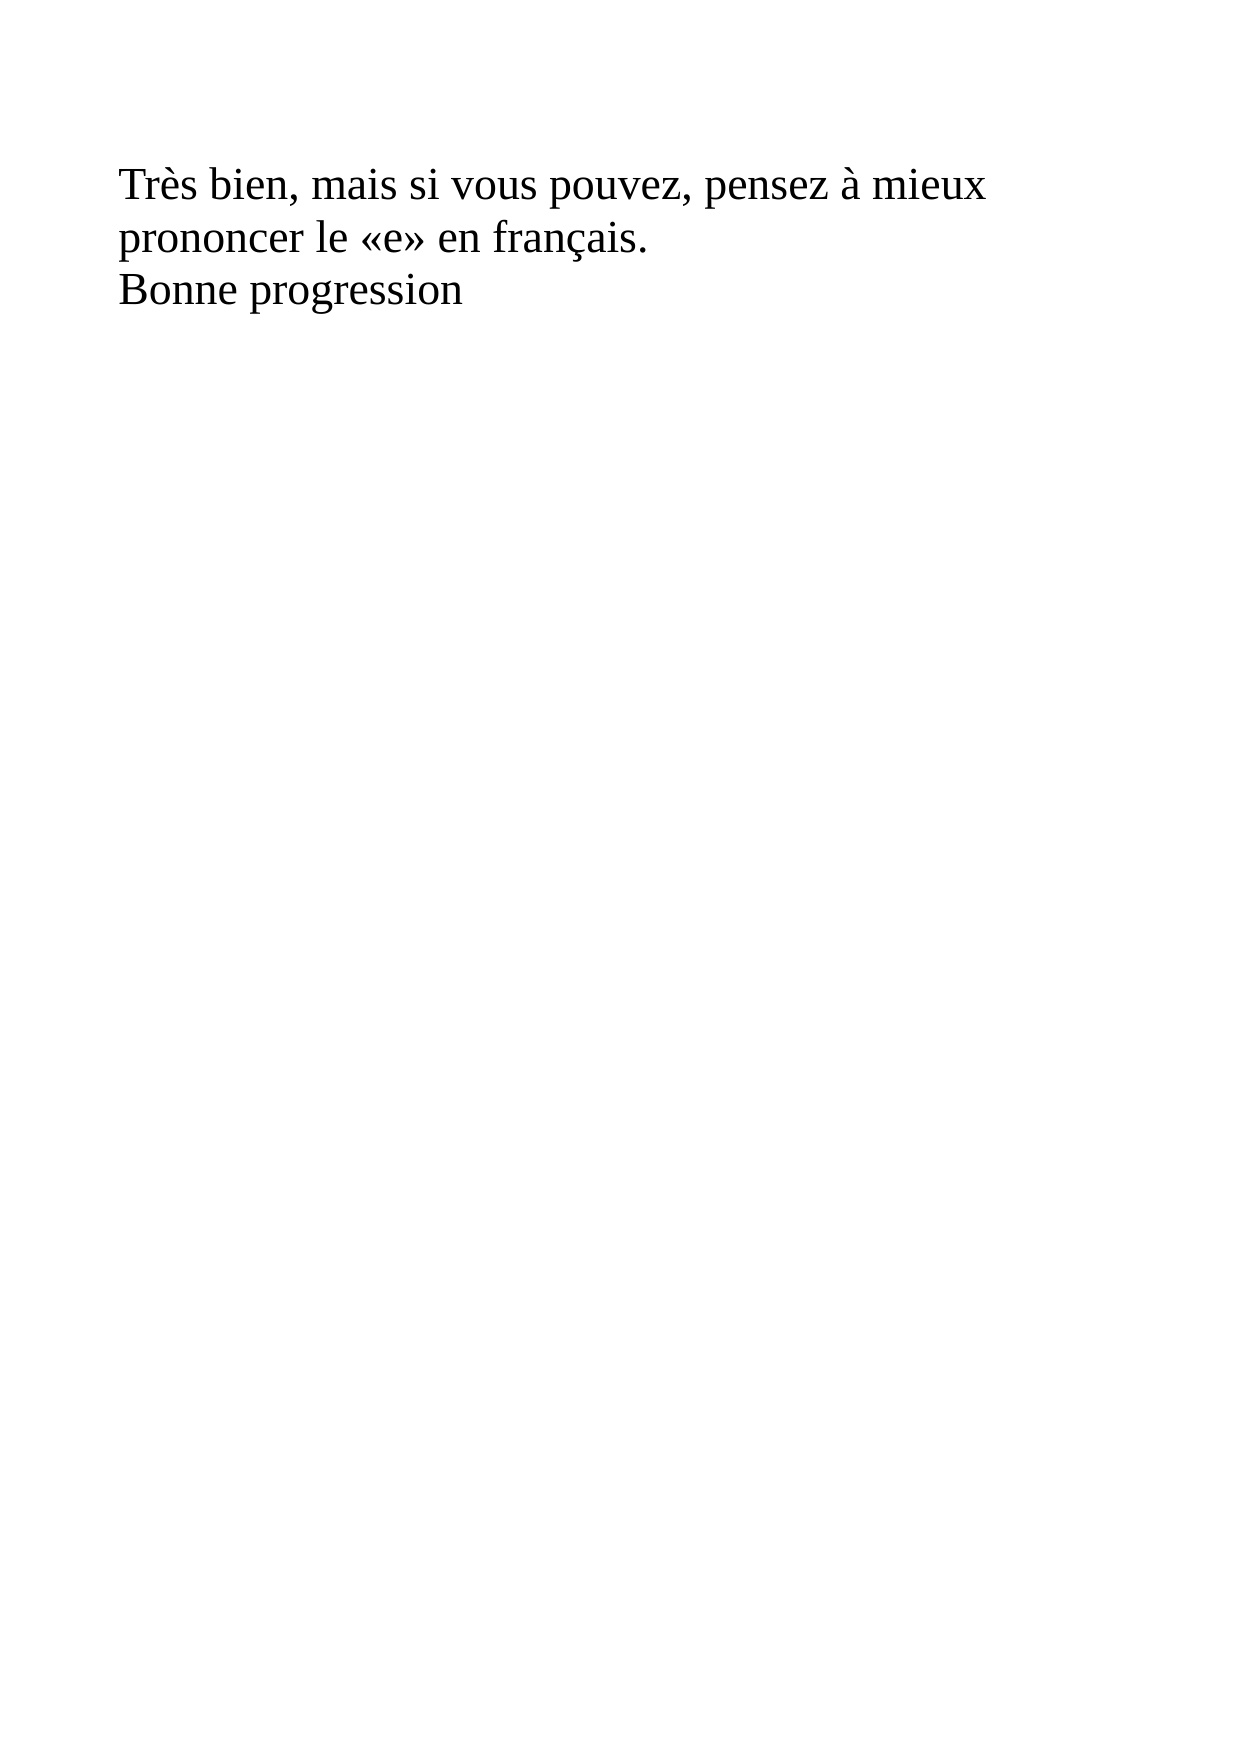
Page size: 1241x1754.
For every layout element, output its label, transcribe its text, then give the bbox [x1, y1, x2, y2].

text Bonne progression [118, 262, 1122, 314]
text Très bien, mais si vous pouvez, pensez à mieux prononcer le «e» en français. [118, 156, 1122, 262]
